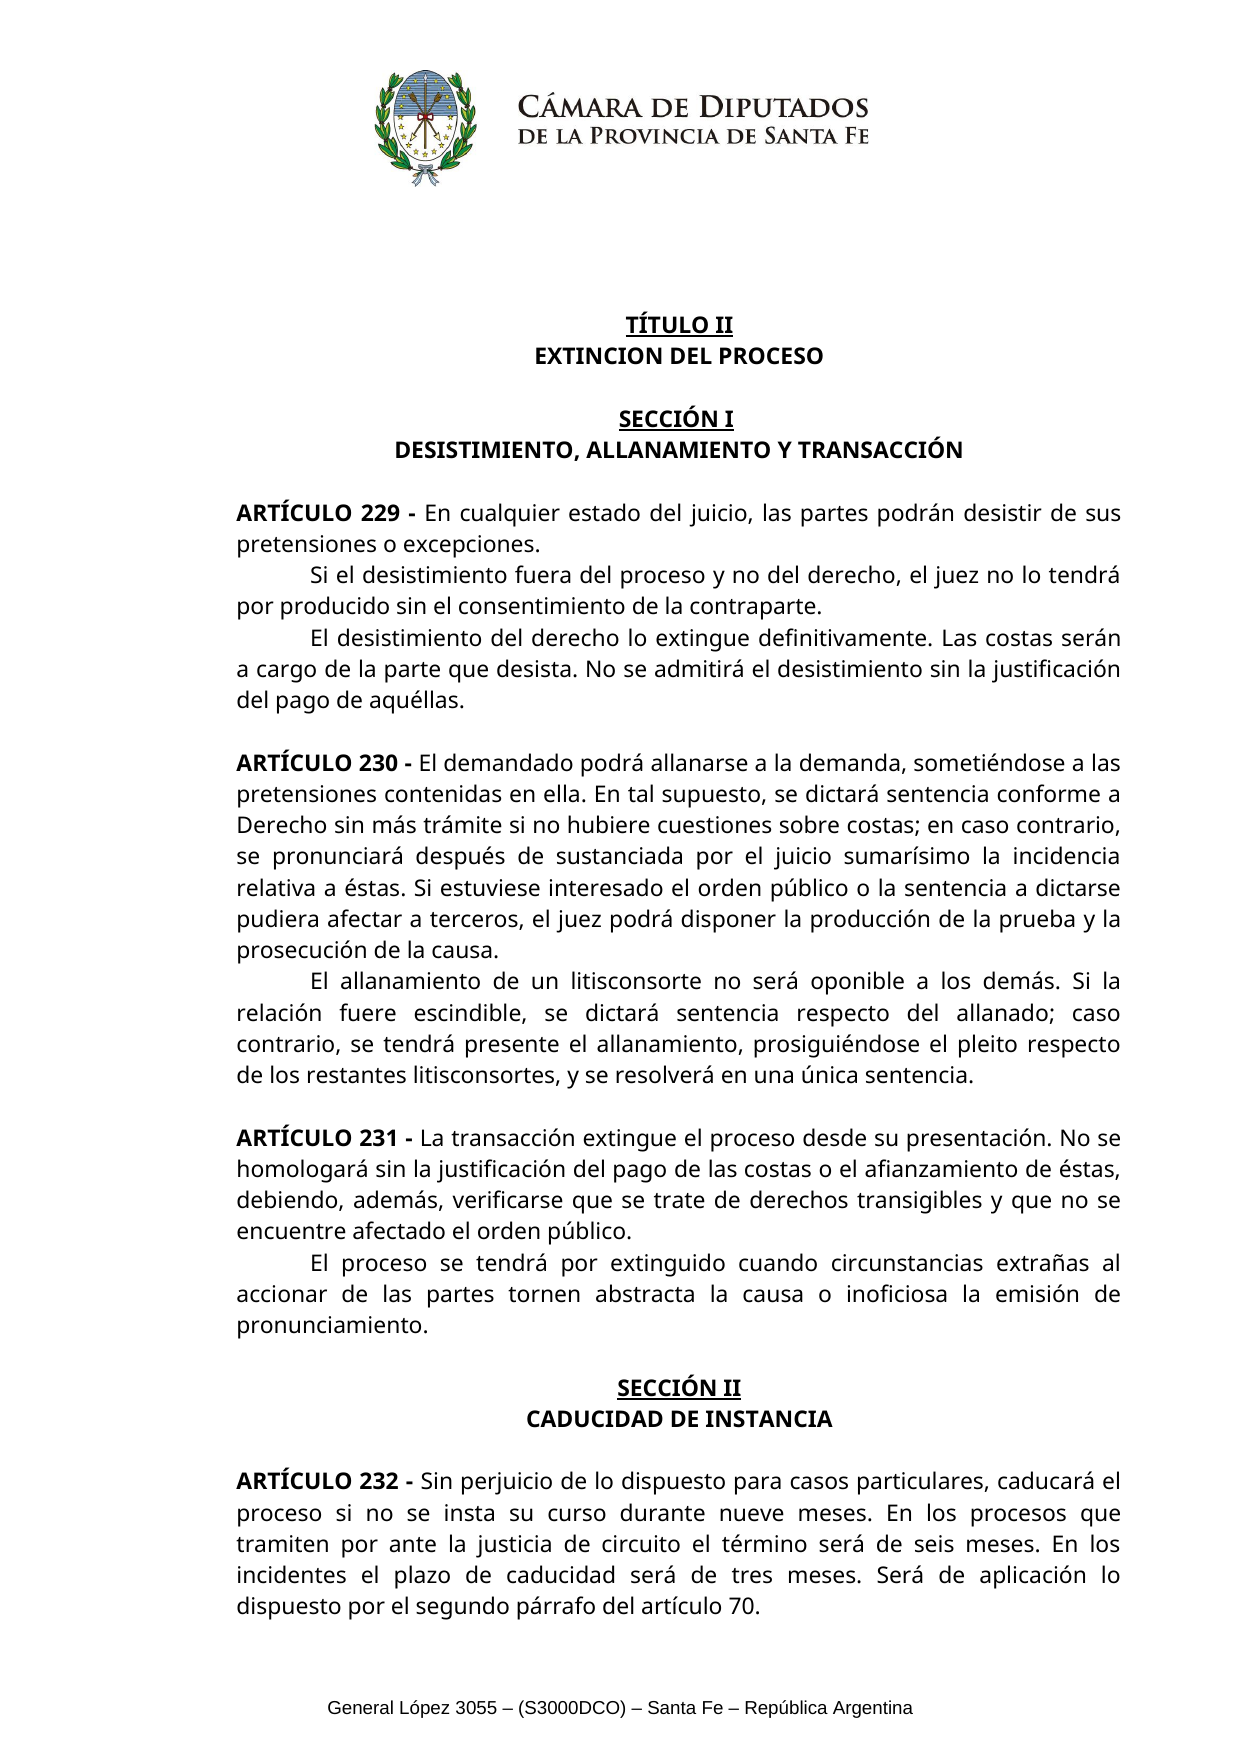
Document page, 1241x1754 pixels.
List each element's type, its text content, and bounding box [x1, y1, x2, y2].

text ARTÍCULO 232 - Sin perjuicio de lo dispuesto para casos particulares, caducará el proceso si no se insta su curso durante nueve meses. En los procesos que tramiten por ante la justicia de circuito el término será de seis meses. En los incidentes el plazo de caducidad será de tres meses. Será de aplicación lo dispuesto por el segundo párrafo del artículo 70. [236, 1465, 1122, 1621]
text ARTÍCULO 230 - El demandado podrá allanarse a la demanda, sometiéndose a las pretensiones contenidas en ella. En tal supuesto, se dictará sentencia conforme a Derecho sin más trámite si no hubiere cuestiones sobre costas; en caso contrario, se pronunciará después de sustanciada por el juicio sumarísimo la incidencia relativa a éstas. Si estuviese interesado el orden público o la sentencia a dictarse pudiera afectar a terceros, el juez podrá disponer la producción de la prueba y la prosecución de la causa. [236, 746, 1122, 965]
text SECCIÓN I DESISTIMIENTO, ALLANAMIENTO Y TRANSACCIÓN [236, 403, 1122, 465]
text El allanamiento de un litisconsorte no será oponible a los demás. Si la relación fuere escindible, se dictará sentencia respecto del allanado; caso contrario, se tendrá presente el allanamiento, prosiguiéndose el pleito respecto de los restantes litisconsortes, y se resolverá en una única sentencia. [236, 965, 1122, 1090]
text El desistimiento del derecho lo extingue definitivamente. Las costas serán a cargo de la parte que desista. No se admitirá el desistimiento sin la justificación del pago de aquéllas. [236, 621, 1122, 715]
text ARTÍCULO 231 - La transacción extingue el proceso desde su presentación. No se homologará sin la justificación del pago de las costas o el afianzamiento de éstas, debiendo, además, verificarse que se trate de derechos transigibles y que no se encuentre afectado el orden público. [236, 1121, 1122, 1246]
text CADUCIDAD DE INSTANCIA [236, 1403, 1122, 1434]
text Si el desistimiento fuera del proceso y no del derecho, el juez no lo tendrá por producido sin el consentimiento de la contraparte. [236, 559, 1122, 621]
text El proceso se tendrá por extinguido cuando circunstancias extrañas al accionar de las partes tornen abstracta la causa o inoficiosa la emisión de pronunciamiento. [236, 1246, 1122, 1340]
picture [374, 70, 869, 191]
text ARTÍCULO 229 - En cualquier estado del juicio, las partes podrán desistir de sus pretensiones o excepciones. [236, 496, 1122, 559]
text SECCIÓN II [236, 1371, 1122, 1403]
text TÍTULO II EXTINCION DEL PROCESO [236, 309, 1122, 371]
